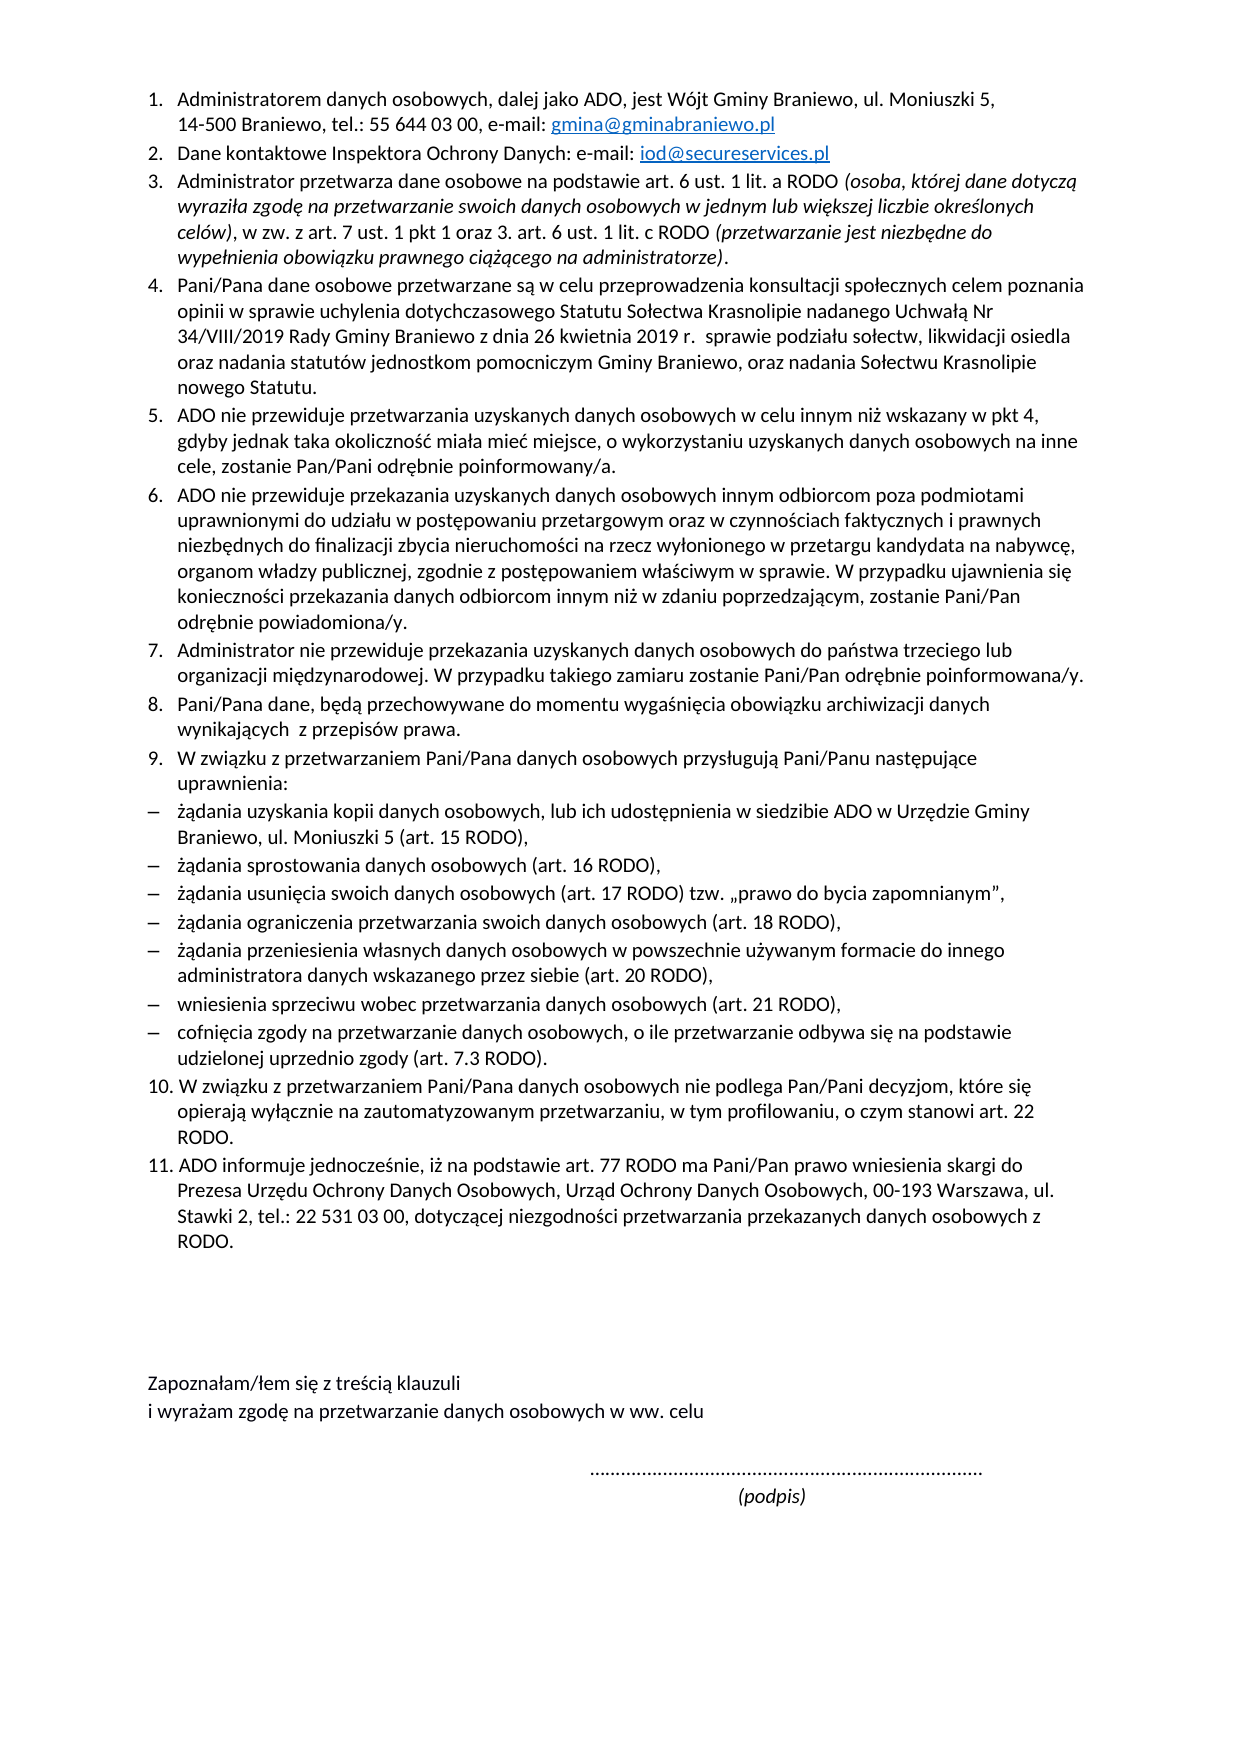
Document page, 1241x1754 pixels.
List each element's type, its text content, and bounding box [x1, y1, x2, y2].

list ADO nie przewiduje przekazania uzyskanych danych osobowych innym odbiorcom poza podmiotami uprawnionymi do udziału w postępowaniu przetargowym oraz w czynnościach faktycznych i prawnych niezbędnych do finalizacji zbycia nieruchomości na rzecz wyłonionego w przetargu kandydata na nabywcę, organom władzy publicznej, zgodnie z postępowaniem właściwym w sprawie. W przypadku ujawnienia się konieczności przekazania danych odbiorcom innym niż w zdaniu poprzedzającym, zostanie Pani/Pan odrębnie powiadomiona/y. [148, 482, 1093, 634]
list Administrator przetwarza dane osobowe na podstawie art. 6 ust. 1 lit. a RODO (osoba, której dane dotyczą wyraziła zgodę na przetwarzanie swoich danych osobowych w jednym lub większej liczbie określonych celów), w zw. z art. 7 ust. 1 pkt 1 oraz 3. art. 6 ust. 1 lit. c RODO (przetwarzanie jest niezbędne do wypełnienia obowiązku prawnego ciążącego na administratorze). [148, 168, 1093, 270]
list Dane kontaktowe Inspektora Ochrony Danych: e-mail: iod@secureservices.pl [118, 140, 1093, 165]
list żądania ograniczenia przetwarzania swoich danych osobowych (art. 18 RODO), [148, 909, 1093, 934]
list żądania uzyskania kopii danych osobowych, lub ich udostępnienia w siedzibie ADO w Urzędzie Gminy Braniewo, ul. Moniuszki 5 (art. 15 RODO), [148, 798, 1093, 849]
list cofnięcia zgody na przetwarzanie danych osobowych, o ile przetwarzanie odbywa się na podstawie udzielonej uprzednio zgody (art. 7.3 RODO). [148, 1019, 1093, 1070]
list Pani/Pana dane, będą przechowywane do momentu wygaśnięcia obowiązku archiwizacji danych wynikających z przepisów prawa. [148, 691, 1093, 742]
list ADO nie przewiduje przetwarzania uzyskanych danych osobowych w celu innym niż wskazany w pkt 4, gdyby jednak taka okoliczność miała mieć miejsce, o wykorzystaniu uzyskanych danych osobowych na inne cele, zostanie Pan/Pani odrębnie poinformowany/a. [148, 403, 1093, 479]
list Pani/Pana dane osobowe przetwarzane są w celu przeprowadzenia konsultacji społecznych celem poznania opinii w sprawie uchylenia dotychczasowego Statutu Sołectwa Krasnolipie nadanego Uchwałą Nr 34/VIII/2019 Rady Gminy Braniewo z dnia 26 kwietnia 2019 r. sprawie podziału sołectw, likwidacji osiedla oraz nadania statutów jednostkom pomocniczym Gminy Braniewo, oraz nadania Sołectwu Krasnolipie nowego Statutu. [148, 273, 1093, 400]
list żądania usunięcia swoich danych osobowych (art. 17 RODO) tzw. „prawo do bycia zapomnianym”, [148, 881, 1093, 906]
list Administratorem danych osobowych, dalej jako ADO, jest Wójt Gminy Braniewo, ul. Moniuszki 5, 14-500 Braniewo, tel.: 55 644 03 00, e-mail: gmina@gminabraniewo.pl [148, 86, 1093, 137]
list 11. ADO informuje jednocześnie, iż na podstawie art. 77 RODO ma Pani/Pan prawo wniesienia skargi do Prezesa Urzędu Ochrony Danych Osobowych, Urząd Ochrony Danych Osobowych, 00-193 Warszawa, ul. Stawki 2, tel.: 22 531 03 00, dotyczącej niezgodności przetwarzania przekazanych danych osobowych z RODO. [148, 1152, 1093, 1254]
list żądania sprostowania danych osobowych (art. 16 RODO), [148, 852, 1093, 878]
list W związku z przetwarzaniem Pani/Pana danych osobowych przysługują Pani/Panu następujące uprawnienia: [148, 745, 1093, 796]
list wniesienia sprzeciwu wobec przetwarzania danych osobowych (art. 21 RODO), [148, 991, 1093, 1016]
list 10. W związku z przetwarzaniem Pani/Pana danych osobowych nie podlega Pan/Pani decyzjom, które się opierają wyłącznie na zautomatyzowanym przetwarzaniu, w tym profilowaniu, o czym stanowi art. 22 RODO. [148, 1073, 1093, 1149]
text Zapoznałam/łem się z treścią klauzuli [148, 1370, 1093, 1396]
list żądania przeniesienia własnych danych osobowych w powszechnie używanym formacie do innego administratora danych wskazanego przez siebie (art. 20 RODO), [148, 937, 1093, 988]
text (podpis) [573, 1483, 1093, 1509]
text i wyrażam zgodę na przetwarzanie danych osobowych w ww. celu [148, 1398, 1093, 1424]
list Administrator nie przewiduje przekazania uzyskanych danych osobowych do państwa trzeciego lub organizacji międzynarodowej. W przypadku takiego zamiaru zostanie Pani/Pan odrębnie poinformowana/y. [148, 637, 1093, 688]
text …........................................................................ [148, 1455, 1093, 1481]
